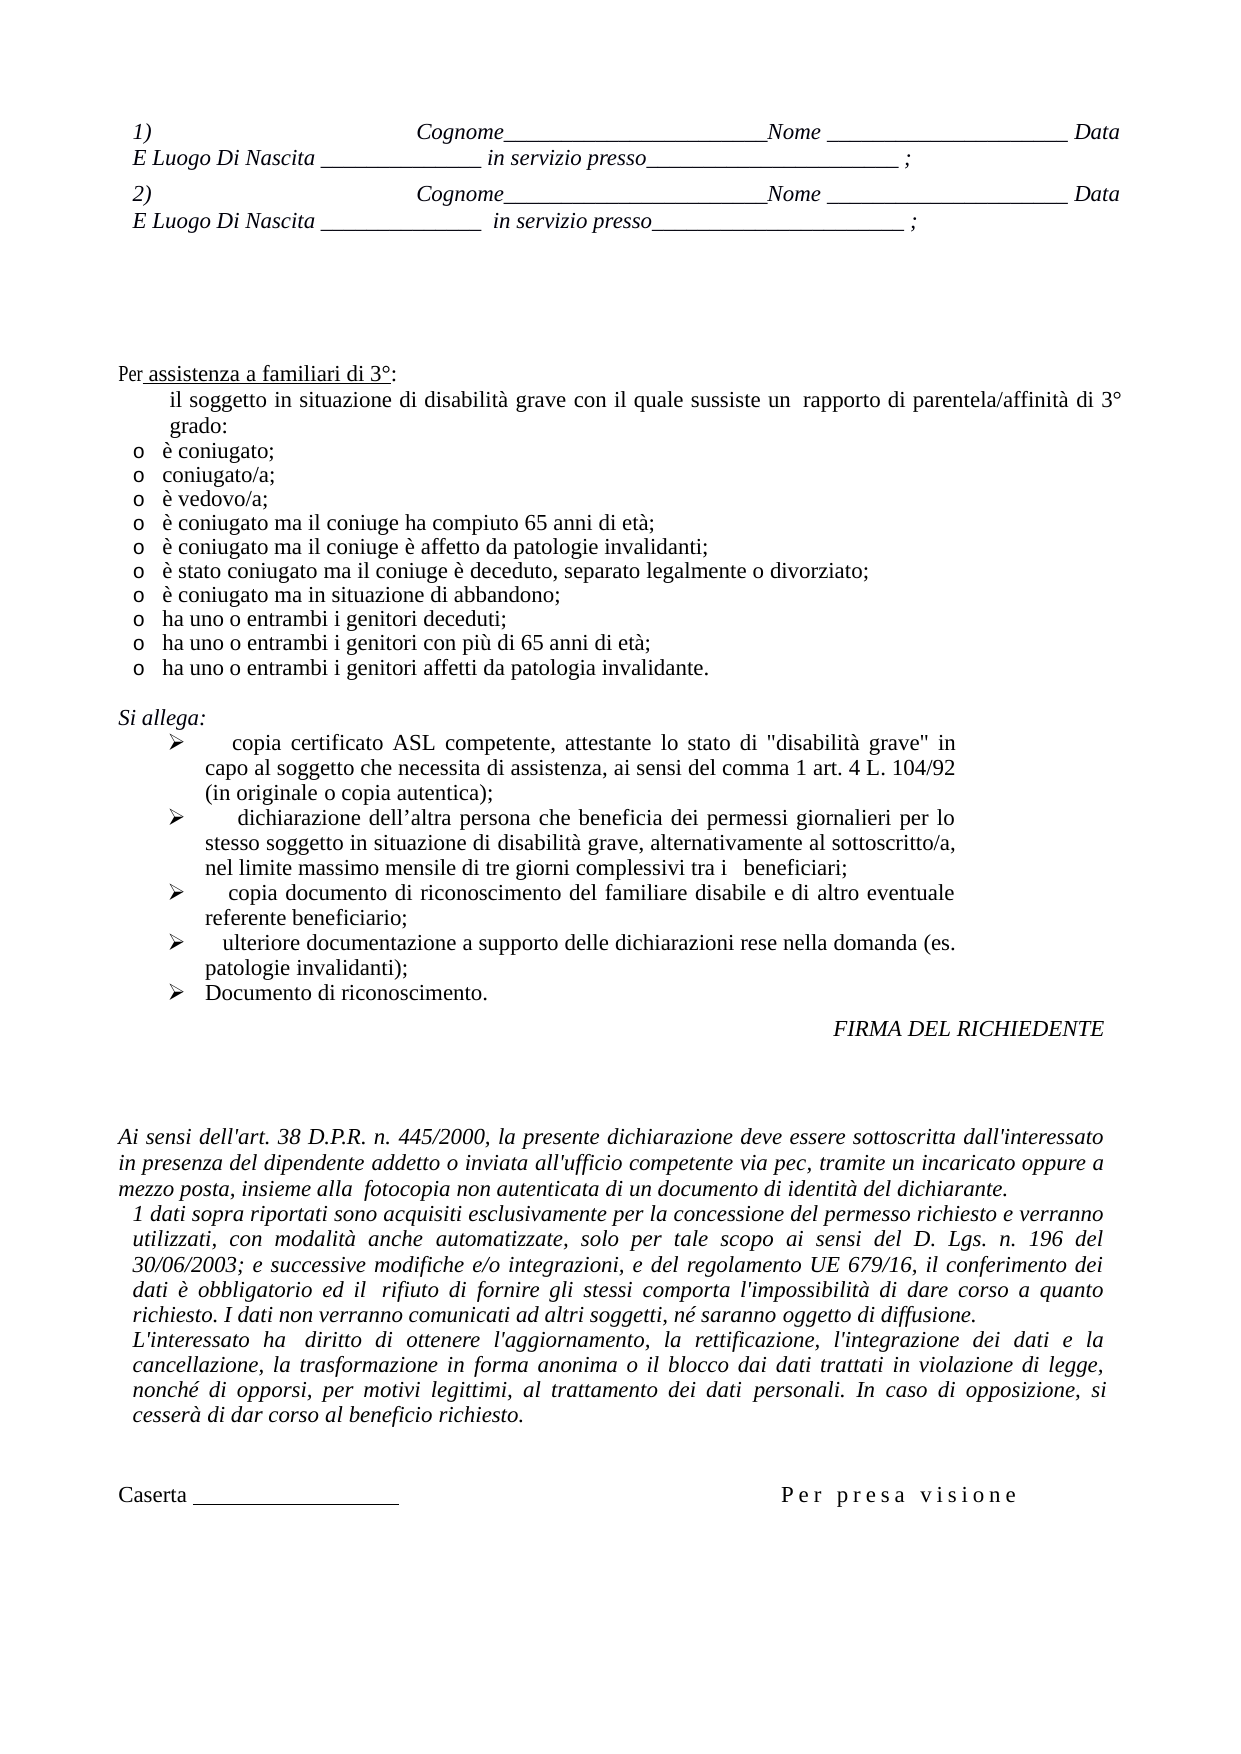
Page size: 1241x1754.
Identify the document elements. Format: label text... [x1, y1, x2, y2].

list è coniugato ma il coniuge è affetto da patologie invalidanti; [132, 535, 1122, 559]
text il soggetto in situazione di disabilità grave con il quale sussiste un rapporto di parentela/affinità di 3° grado: [169, 386, 1122, 439]
list ha uno o entrambi i genitori con più di 65 anni di età; [132, 631, 1122, 655]
text FIRMA DEL RICHIEDENTE [118, 1015, 1106, 1042]
list ha uno o entrambi i genitori deceduti; [132, 607, 1122, 631]
list dichiarazione dell’altra persona che beneficia dei permessi giornalieri per lo stesso soggetto in situazione di disabilità grave, alternativamente al sottoscritto/a, nel limite massimo mensile di tre giorni complessivi tra i beneficiari; [167, 805, 956, 881]
list è coniugato; [132, 439, 1122, 463]
list copia documento di riconoscimento del familiare disabile e di altro eventuale referente beneficiario; [167, 881, 956, 931]
list Documento di riconoscimento. [167, 981, 956, 1006]
list ulteriore documentazione a supporto delle dichiarazioni rese nella domanda (es. patologie invalidanti); [167, 931, 956, 981]
text L'interessato ha diritto di ottenere l'aggiornamento, la rettificazione, l'integrazione dei dati e la cancellazione, la trasformazione in forma anonima o il blocco dai dati trattati in violazione di legge, nonché di opporsi, per motivi legittimi, al trattamento dei dati personali. In caso di opposizione, si cesserà di dar corso al beneficio richiesto. [132, 1327, 1107, 1427]
text Caserta Per presa visione [118, 1481, 1122, 1508]
text 1 dati sopra riportati sono acquisiti esclusivamente per la concessione del permesso richiesto e verranno utilizzati, con modalità anche automatizzate, solo per tale scopo ai sensi del D. Lgs. n. 196 del 30/06/2003; e successive modifiche e/o integrazioni, e del regolamento UE 679/16, il conferimento dei dati è obbligatorio ed il rifiuto di fornire gli stessi comporta l'impossibilità di dare corso a quanto richiesto. I dati non verranno comunicati ad altri soggetti, né saranno oggetto di diffusione. [132, 1202, 1107, 1327]
list è coniugato ma il coniuge ha compiuto 65 anni di età; [132, 511, 1122, 535]
list Cognome_______________________Nome _____________________ Data E Luogo Di Nascita ______________ in servizio presso______________________ ; [132, 118, 1122, 171]
text Per assistenza a familiari di 3°: [118, 359, 1122, 386]
list Cognome_______________________Nome _____________________ Data E Luogo Di Nascita ______________ in servizio presso______________________ ; [132, 180, 1122, 233]
list è coniugato ma in situazione di abbandono; [132, 583, 1122, 607]
text Ai sensi dell'art. 38 D.P.R. n. 445/2000, la presente dichiarazione deve essere sottoscritta dall'interessato in presenza del dipendente addetto o inviata all'ufficio competente via pec, tramite un incaricato oppure a mezzo posta, insieme alla fotocopia non autenticata di un documento di identità del dichiarante. [118, 1123, 1107, 1202]
list copia certificato ASL competente, attestante lo stato di "disabilità grave" in capo al soggetto che necessita di assistenza, ai sensi del comma 1 art. 4 L. 104/92 (in originale o copia autentica); [167, 730, 956, 805]
subtitle Si allega: [118, 706, 1122, 730]
list è vedovo/a; [132, 487, 1122, 511]
list ha uno o entrambi i genitori affetti da patologia invalidante. [132, 655, 1122, 680]
list è stato coniugato ma il coniuge è deceduto, separato legalmente o divorziato; [132, 559, 1122, 583]
list coniugato/a; [132, 463, 1122, 487]
